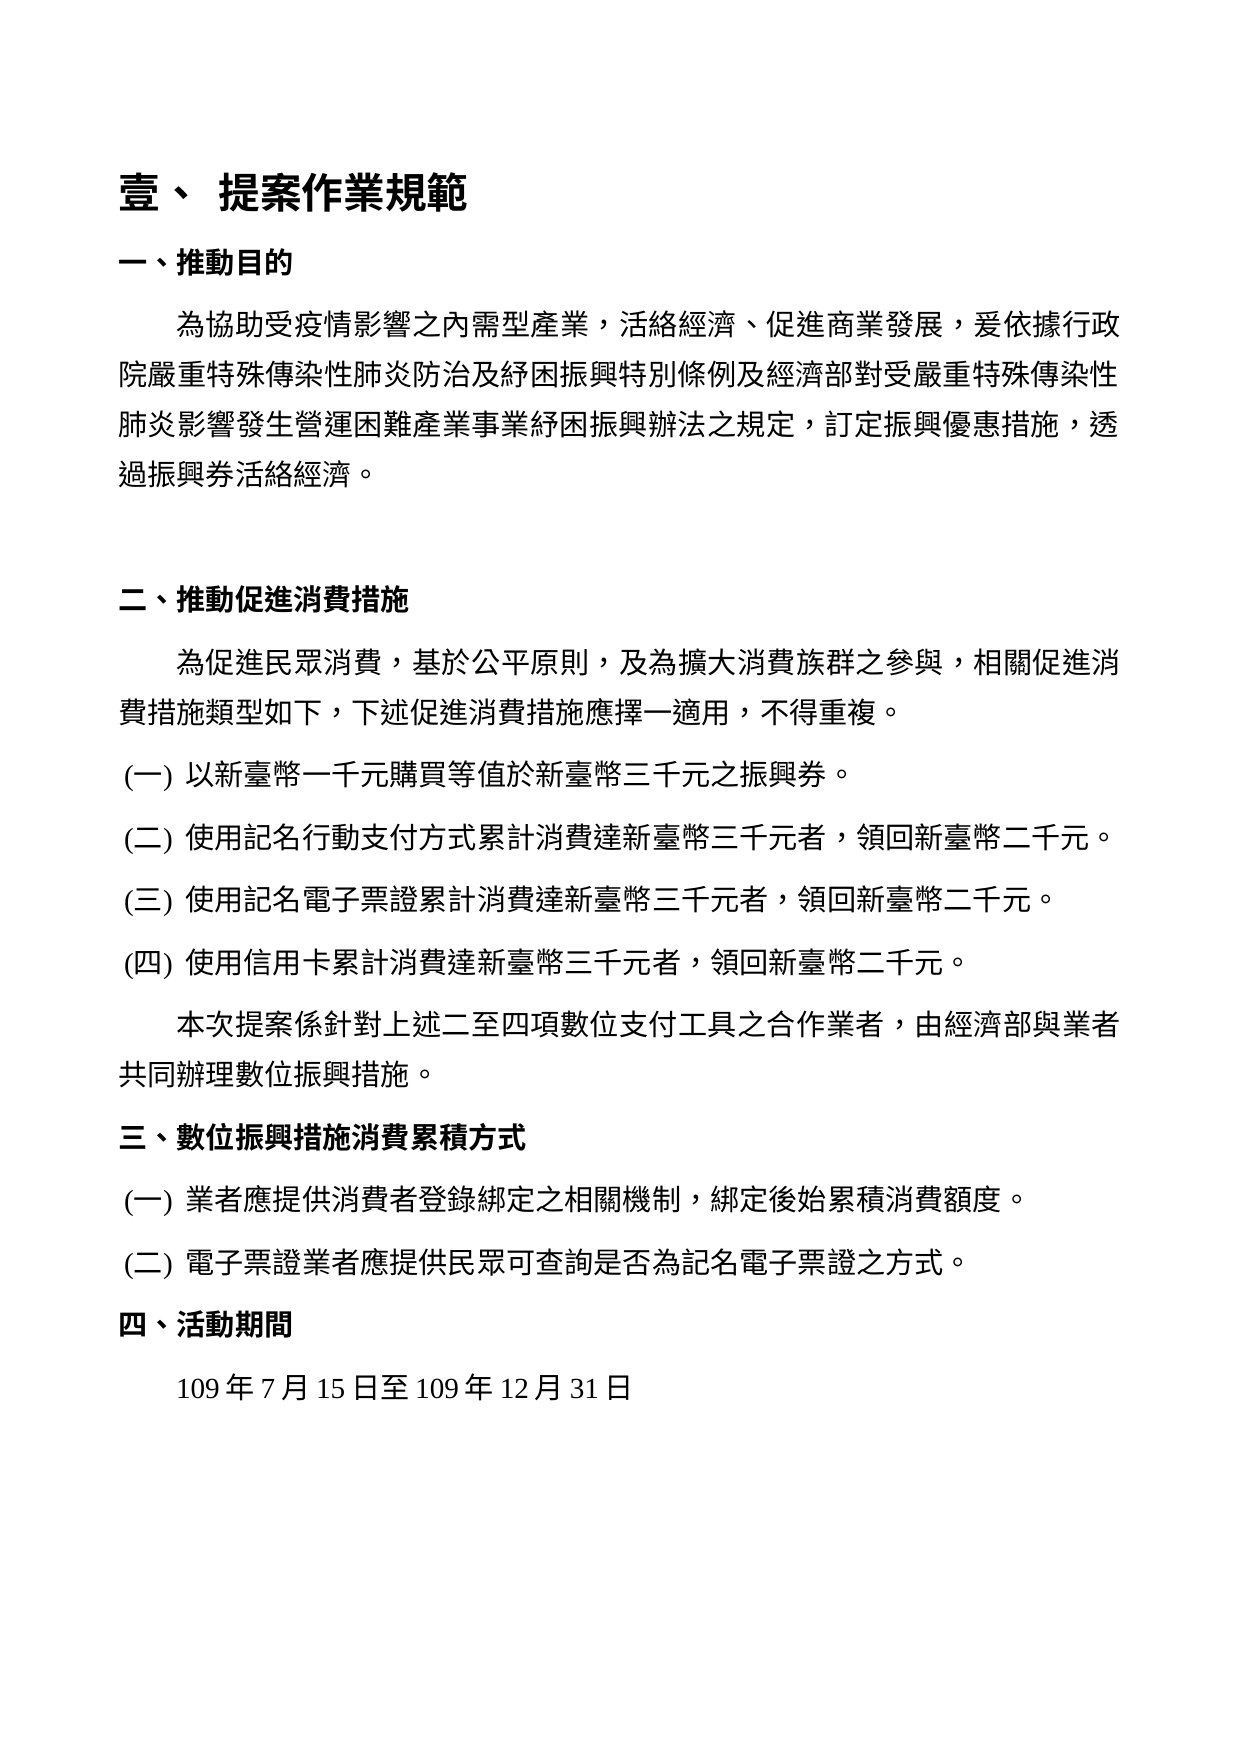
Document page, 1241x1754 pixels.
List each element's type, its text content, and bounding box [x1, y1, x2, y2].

list 推動目的 [118, 233, 1122, 283]
list 使用記名電子票證累計消費達新臺幣三千元者，領回新臺幣二千元。 [124, 871, 1122, 921]
text 109年7月15日至109年12月31日 [118, 1358, 1122, 1408]
list 業者應提供消費者登錄綁定之相關機制，綁定後始累積消費額度。 [124, 1171, 1122, 1221]
text 為促進民眾消費，基於公平原則，及為擴大消費族群之參與，相關促進消費措施類型如下，下述促進消費措施應擇一適用，不得重複。 [118, 633, 1122, 733]
subtitle 提案作業規範 [118, 160, 1122, 221]
list 使用記名行動支付方式累計消費達新臺幣三千元者，領回新臺幣二千元。 [124, 808, 1122, 858]
list 以新臺幣一千元購買等值於新臺幣三千元之振興券。 [124, 746, 1122, 796]
list 數位振興措施消費累積方式 [118, 1108, 1122, 1158]
list 使用信用卡累計消費達新臺幣三千元者，領回新臺幣二千元。 [124, 933, 1122, 983]
list 推動促進消費措施 [118, 571, 1122, 621]
list 活動期間 [118, 1296, 1122, 1346]
text 本次提案係針對上述二至四項數位支付工具之合作業者，由經濟部與業者共同辦理數位振興措施。 [118, 996, 1122, 1096]
text 為協助受疫情影響之內需型產業，活絡經濟、促進商業發展，爰依據行政院嚴重特殊傳染性肺炎防治及紓困振興特別條例及經濟部對受嚴重特殊傳染性肺炎影響發生營運困難產業事業紓困振興辦法之規定，訂定振興優惠措施，透過振興券活絡經濟。 [118, 296, 1122, 496]
list 電子票證業者應提供民眾可查詢是否為記名電子票證之方式。 [124, 1233, 1122, 1283]
